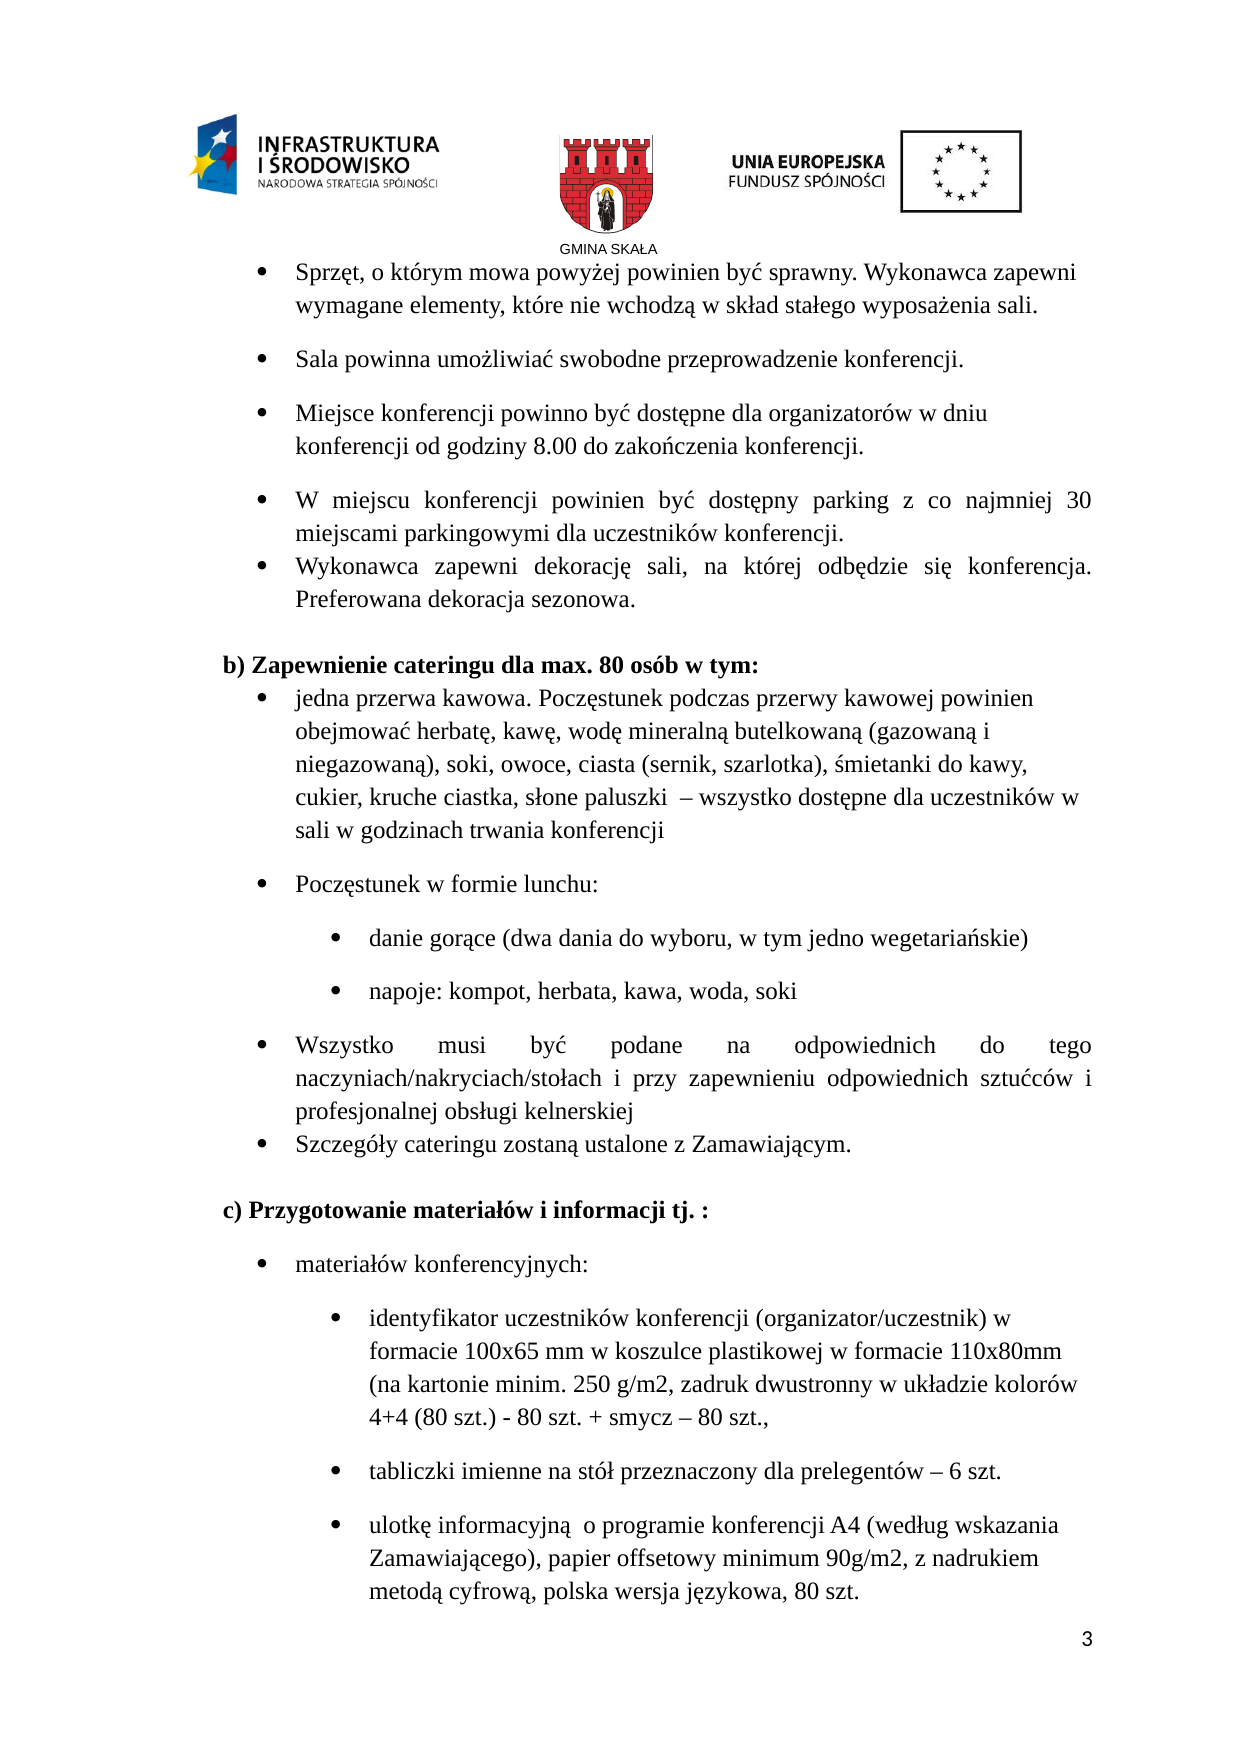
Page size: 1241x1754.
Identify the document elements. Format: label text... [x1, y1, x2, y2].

list W miejscu konferencji powinien być dostępny parking z co najmniej 30 miejscami parkingowymi dla uczestników konferencji. [258, 485, 1093, 546]
list napoje: kompot, herbata, kawa, woda, soki [331, 976, 1093, 1005]
list ulotkę informacyjną o programie konferencji A4 (według wskazania Zamawiającego), papier offsetowy minimum 90g/m2, z nadrukiem metodą cyfrową, polska wersja językowa, 80 szt. [331, 1510, 1093, 1605]
list b) Zapewnienie cateringu dla max. 80 osób w tym: [185, 650, 1093, 678]
list Miejsce konferencji powinno być dostępne dla organizatorów w dniu konferencji od godziny 8.00 do zakończenia konferencji. [258, 398, 1093, 459]
list Poczęstunek w formie lunchu: [258, 869, 1093, 897]
list materiałów konferencyjnych: [258, 1249, 1093, 1278]
picture [701, 107, 1048, 235]
picture [559, 135, 654, 235]
list Sprzęt, o którym mowa powyżej powinien być sprawny. Wykonawca zapewni wymagane elementy, które nie wchodzą w skład stałego wyposażenia sali. [258, 257, 1093, 319]
list danie gorące (dwa dania do wyboru, w tym jedno wegetariańskie) [331, 923, 1093, 951]
list Sala powinna umożliwiać swobodne przeprowadzenie konferencji. [258, 344, 1093, 373]
picture [147, 73, 479, 235]
list c) Przygotowanie materiałów i informacji tj. : [185, 1195, 1093, 1224]
list identyfikator uczestników konferencji (organizator/uczestnik) w formacie 100x65 mm w koszulce plastikowej w formacie 110x80mm (na kartonie minim. 250 g/m2, zadruk dwustronny w układzie kolorów 4+4 (80 szt.) - 80 szt. + smycz – 80 szt., [331, 1303, 1093, 1431]
list Wykonawca zapewni dekorację sali, na której odbędzie się konferencja. Preferowana dekoracja sezonowa. [258, 551, 1093, 612]
list Szczegóły cateringu zostaną ustalone z Zamawiającym. [258, 1129, 1093, 1158]
list jedna przerwa kawowa. Poczęstunek podczas przerwy kawowej powinien obejmować herbatę, kawę, wodę mineralną butelkowaną (gazowaną i niegazowaną), soki, owoce, ciasta (sernik, szarlotka), śmietanki do kawy, cukier, kruche ciastka, słone paluszki – wszystko dostępne dla uczestników w sali w godzinach trwania konferencji [258, 683, 1093, 844]
list Wszystko musi być podane na odpowiednich do tego naczyniach/nakryciach/stołach i przy zapewnieniu odpowiednich sztućców i profesjonalnej obsługi kelnerskiej [258, 1030, 1093, 1125]
list tabliczki imienne na stół przeznaczony dla prelegentów – 6 szt. [331, 1456, 1093, 1485]
